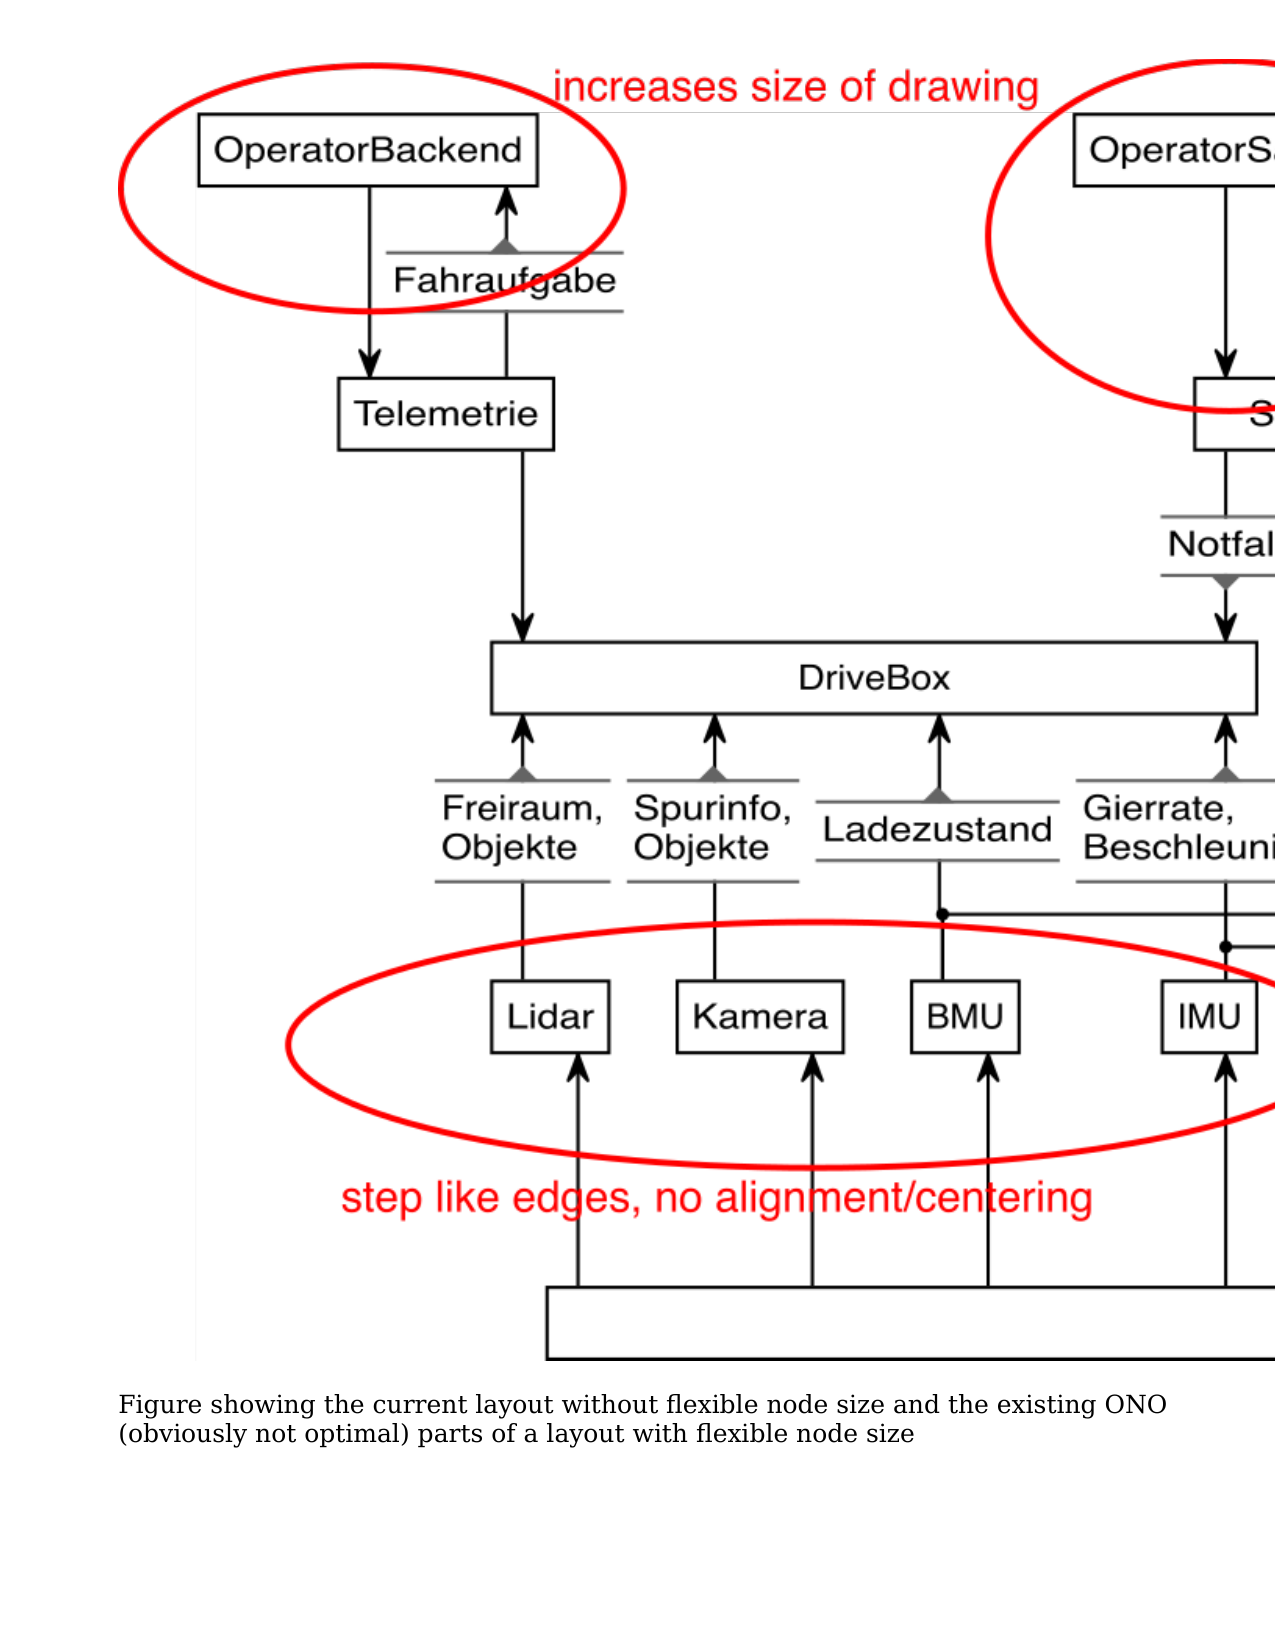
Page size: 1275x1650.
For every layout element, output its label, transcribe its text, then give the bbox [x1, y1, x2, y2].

text Figure showing the current layout without flexible node size and the existing ONO (obviously not optimal) parts of a layout with flexible node size [118, 1390, 1216, 1448]
picture [118, 59, 1275, 1361]
